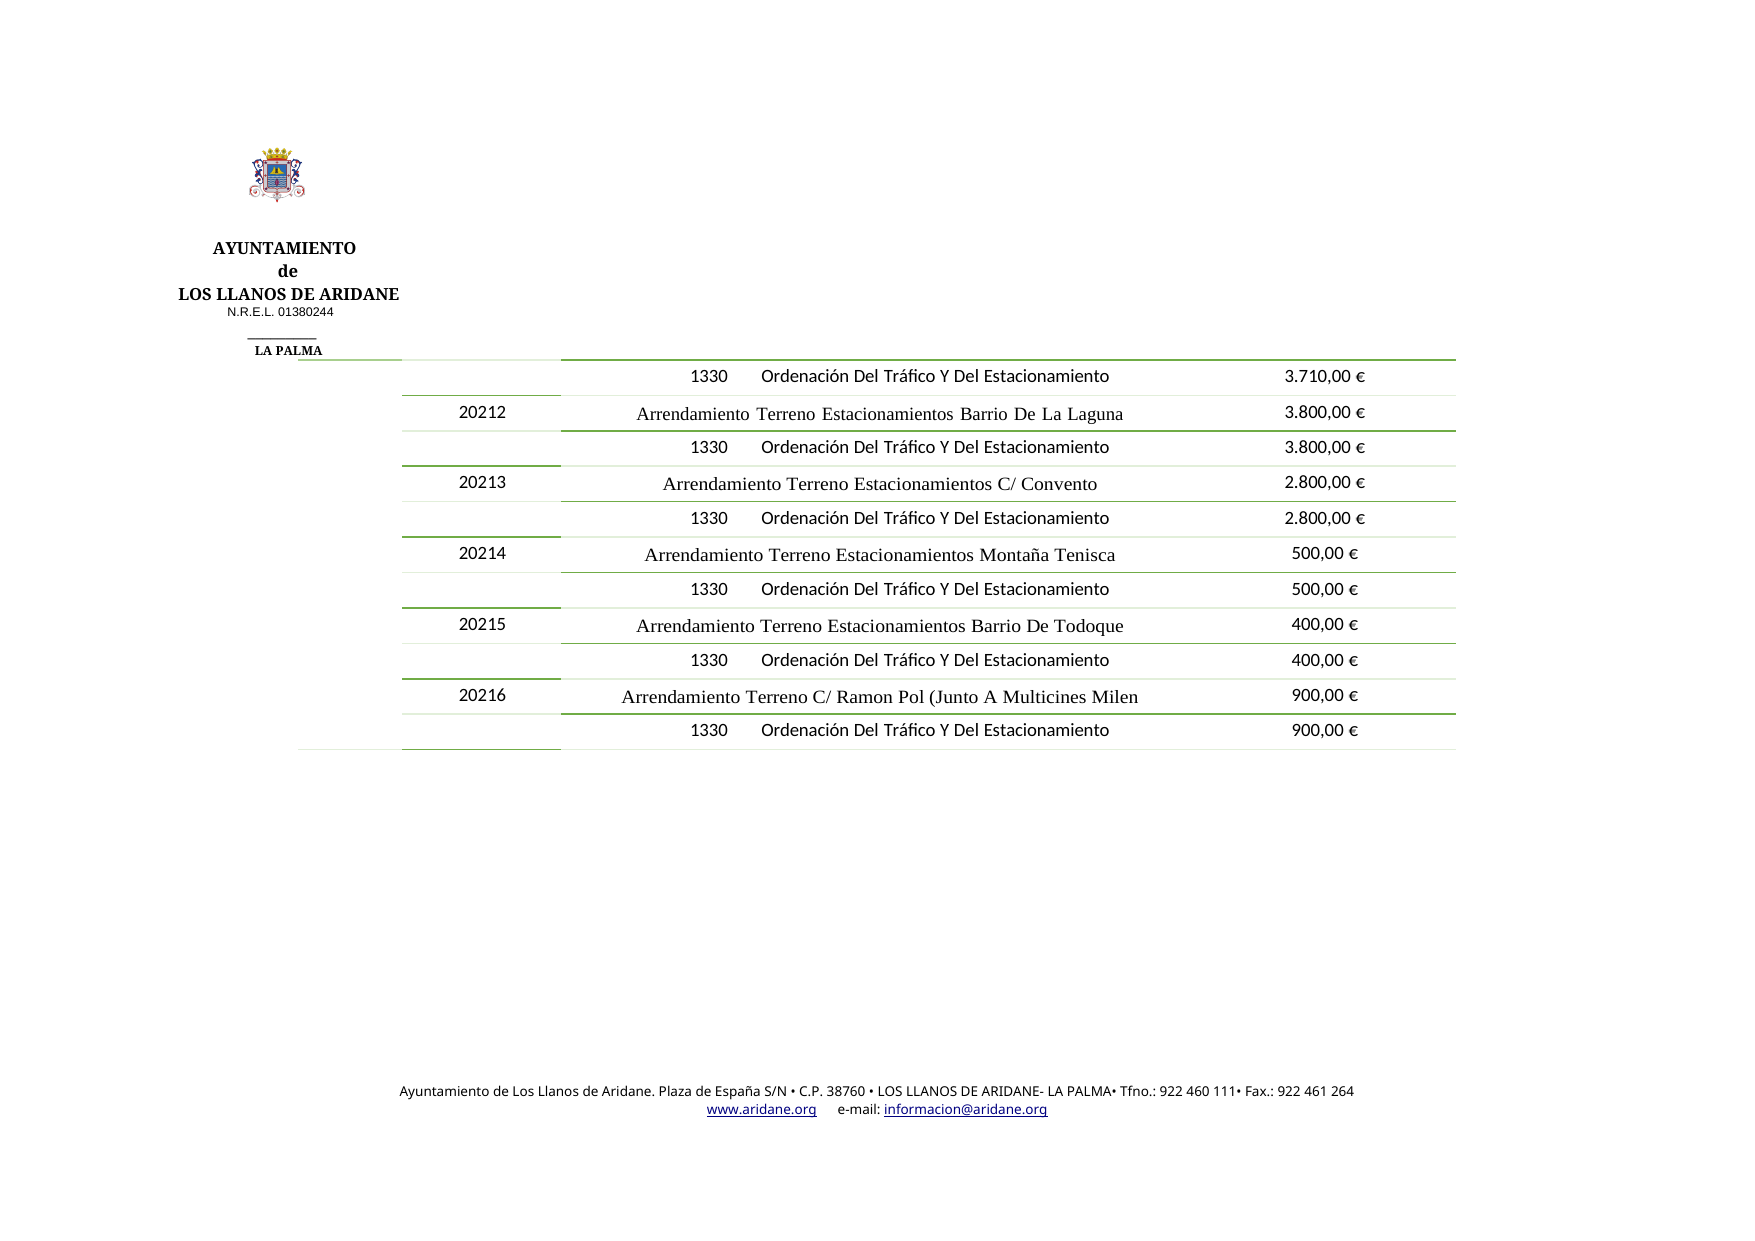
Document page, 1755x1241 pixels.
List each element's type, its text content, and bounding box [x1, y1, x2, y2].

table_cell [402, 502, 561, 536]
table_cell 3.800,00 € [1196, 396, 1456, 430]
table_cell [402, 573, 561, 607]
table_cell 20213 [402, 467, 561, 501]
table_cell 1330 Ordenación Del Tráfico Y Del Estacionamiento [561, 644, 1196, 678]
table_cell [402, 432, 561, 465]
table_cell [402, 361, 561, 394]
table_cell Arrendamiento Terreno Estacionamientos C/ Convento [561, 467, 1196, 501]
table_cell 500,00 € [1196, 538, 1456, 572]
table_cell [298, 361, 402, 749]
table_cell 500,00 € [1196, 573, 1456, 607]
table_cell 900,00 € [1196, 680, 1456, 713]
table_cell 20214 [402, 538, 561, 572]
table_cell 3.710,00 € [1196, 361, 1456, 394]
table_cell 1330 Ordenación Del Tráfico Y Del Estacionamiento [561, 573, 1196, 607]
table_cell [402, 715, 561, 749]
table_cell 2.800,00 € [1196, 467, 1456, 501]
table_cell Arrendamiento Terreno Estacionamientos Barrio De La Laguna [561, 396, 1196, 430]
table_cell 20215 [402, 609, 561, 642]
table_cell Arrendamiento Terreno Estacionamientos Montaña Tenisca [561, 538, 1196, 572]
table_cell [402, 644, 561, 678]
table_cell 1330 Ordenación Del Tráfico Y Del Estacionamiento [561, 715, 1196, 749]
table_cell 2.800,00 € [1196, 502, 1456, 536]
table_cell 1330 Ordenación Del Tráfico Y Del Estacionamiento [561, 502, 1196, 536]
table_cell 3.800,00 € [1196, 432, 1456, 465]
table_cell 20216 [402, 680, 561, 713]
table_cell 400,00 € [1196, 609, 1456, 642]
table_cell Arrendamiento Terreno C/ Ramon Pol (Junto A Multicines Milen [561, 680, 1196, 713]
table_cell 1330 Ordenación Del Tráfico Y Del Estacionamiento [561, 432, 1196, 465]
table_cell 900,00 € [1196, 715, 1456, 749]
table_cell 1330 Ordenación Del Tráfico Y Del Estacionamiento [561, 361, 1196, 394]
table_cell Arrendamiento Terreno Estacionamientos Barrio De Todoque [561, 609, 1196, 642]
table_cell 400,00 € [1196, 644, 1456, 678]
table_cell 20212 [402, 396, 561, 430]
